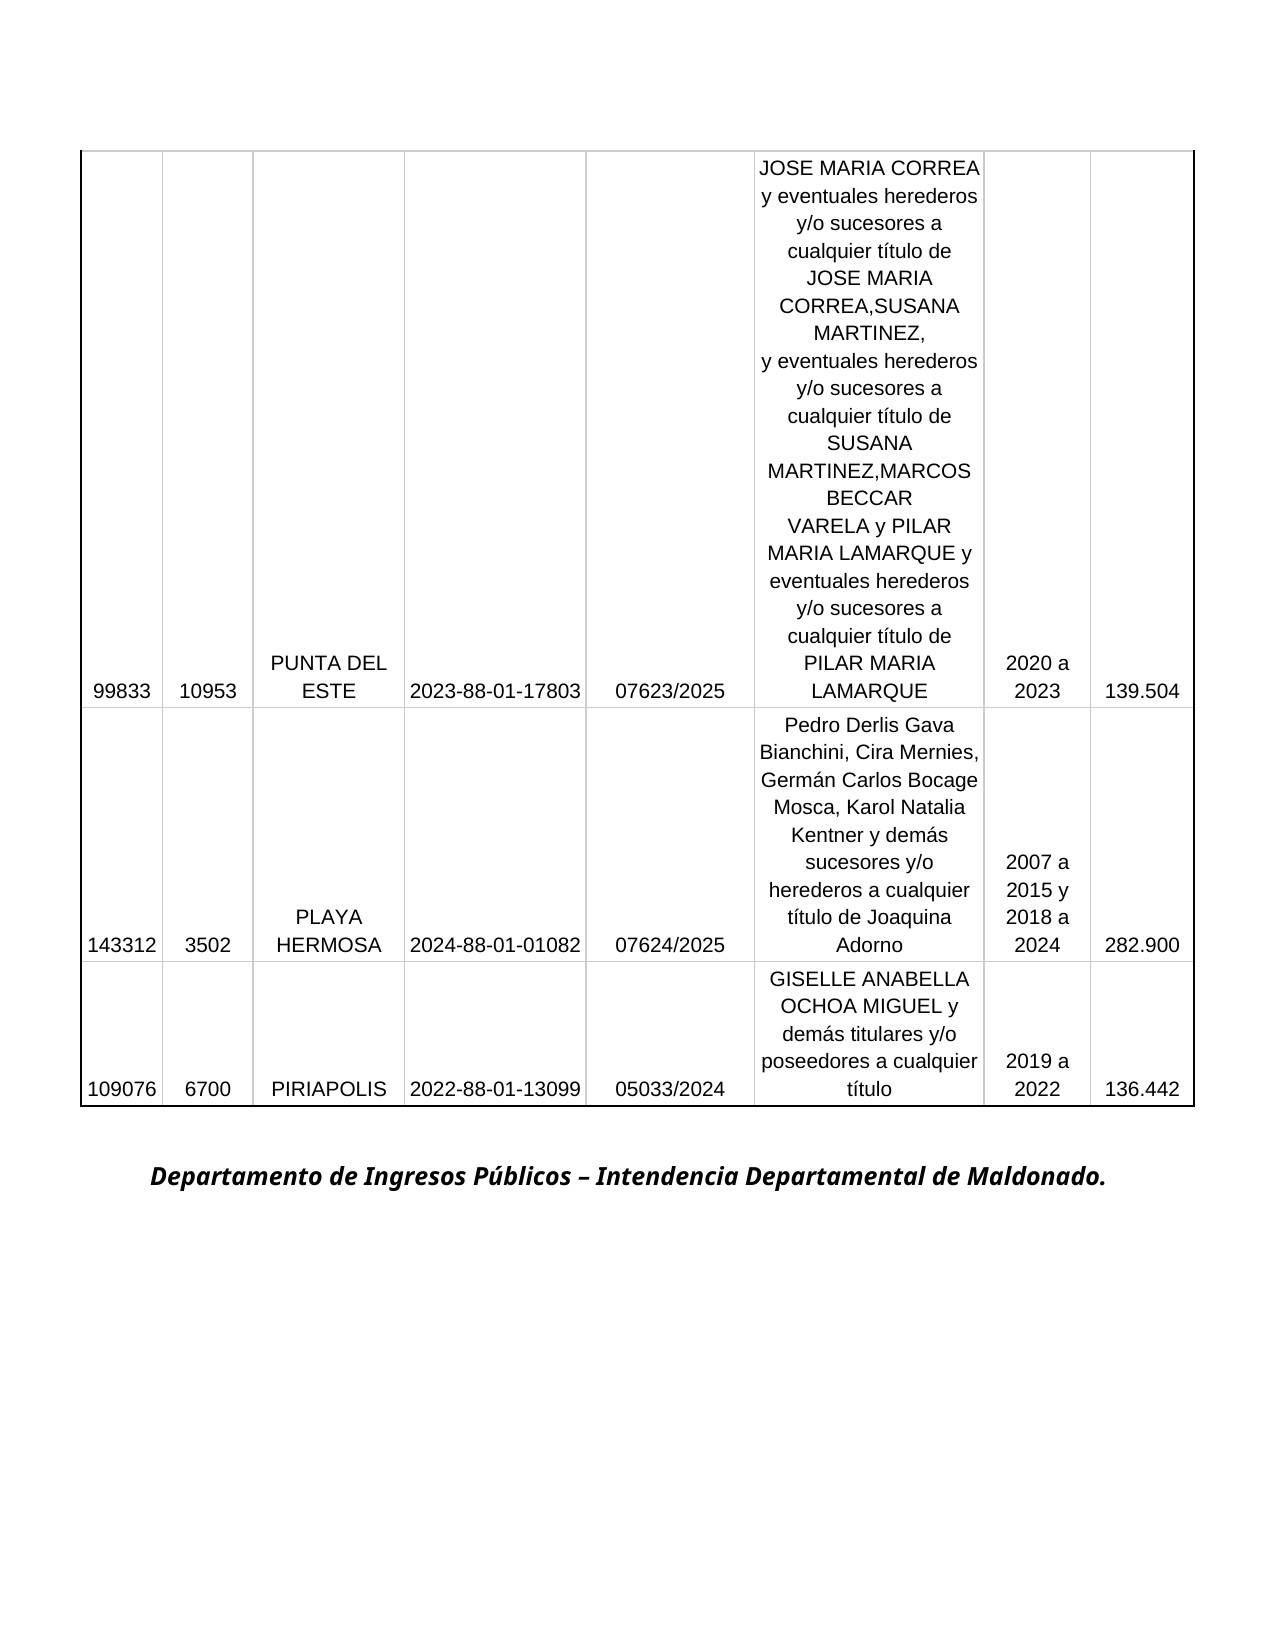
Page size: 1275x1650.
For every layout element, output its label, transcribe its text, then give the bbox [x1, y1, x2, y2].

table_cell 143312 [82, 708, 162, 961]
table_cell 07623/2025 [587, 152, 754, 707]
table_cell PLAYA HERMOSA [254, 708, 404, 961]
table_cell 6700 [163, 962, 252, 1105]
table_cell Pedro Derlis Gava Bianchini, Cira Mernies, Germán Carlos Bocage Mosca, Karol Natalia Kentner y demás sucesores y/o herederos a cualquier título de Joaquina Adorno [755, 708, 983, 961]
table_cell 05033/2024 [587, 962, 754, 1105]
table_cell 2024-88-01-01082 [405, 708, 585, 961]
table_cell 2020 a 2023 [985, 152, 1090, 707]
table_cell 99833 [82, 152, 162, 707]
table_cell GISELLE ANABELLA OCHOA MIGUEL y demás titulares y/o poseedores a cualquier título [755, 962, 983, 1105]
table_cell 2022-88-01-13099 [405, 962, 585, 1105]
table_cell 282.900 [1091, 708, 1193, 961]
table_cell PIRIAPOLIS [254, 962, 404, 1105]
table_cell 139.504 [1091, 152, 1193, 707]
table_cell 07624/2025 [587, 708, 754, 961]
table_cell 3502 [163, 708, 252, 961]
table_cell 109076 [82, 962, 162, 1105]
table_cell 2019 a 2022 [985, 962, 1090, 1105]
text Departamento de Ingresos Públicos – Intendencia Departamental de Maldonado. [150, 1158, 1125, 1193]
table_cell PUNTA DEL ESTE [254, 152, 404, 707]
table_cell 2007 a 2015 y 2018 a 2024 [985, 708, 1090, 961]
table_cell 136.442 [1091, 962, 1193, 1105]
table_cell 2023-88-01-17803 [405, 152, 585, 707]
table_cell 10953 [163, 152, 252, 707]
table_cell JOSE MARIA CORREA y eventuales herederos y/o sucesores a cualquier título de JOSE MARIA CORREA,SUSANA MARTINEZ, y eventuales herederos y/o sucesores a cualquier título de SUSANA MARTINEZ,MARCOS BECCAR VARELA y PILAR MARIA LAMARQUE y eventuales herederos y/o sucesores a cualquier título de PILAR MARIA LAMARQUE [755, 152, 983, 707]
